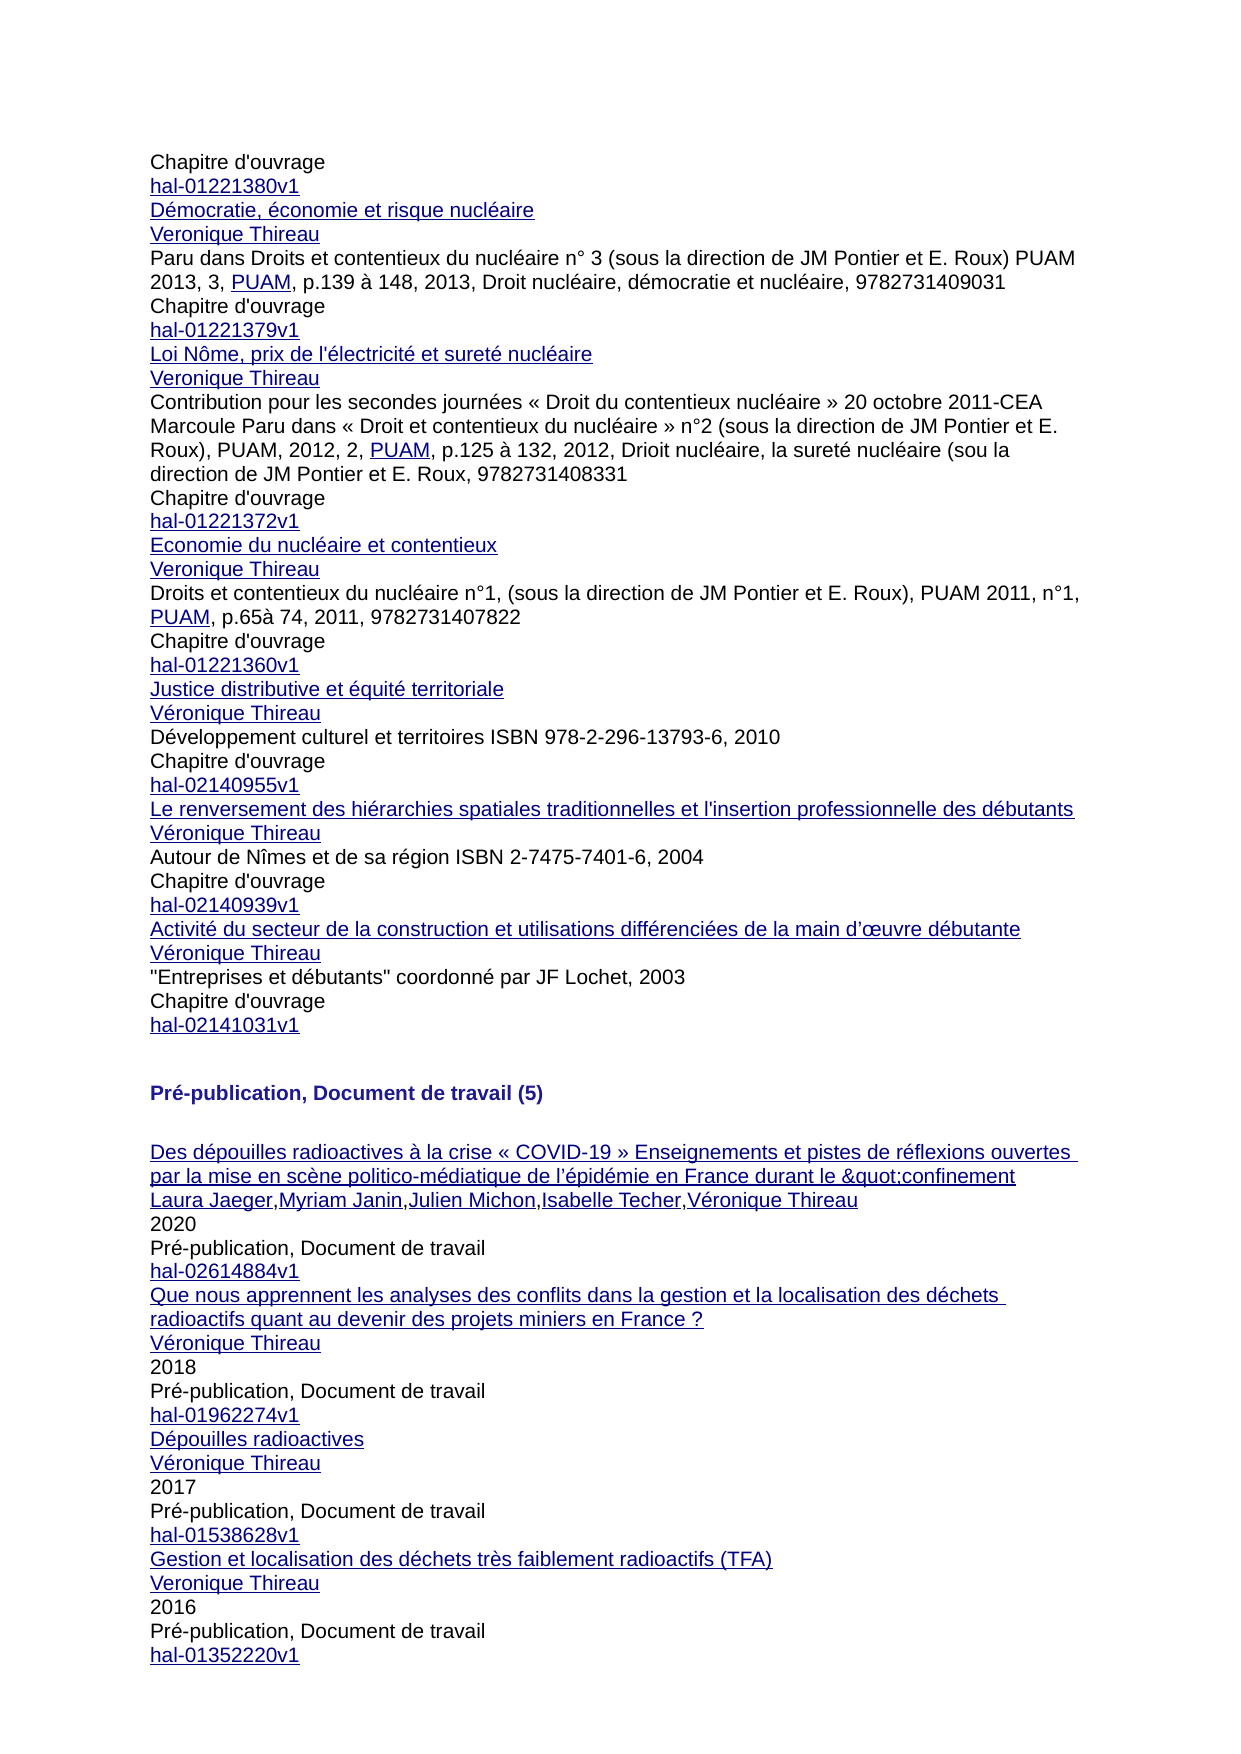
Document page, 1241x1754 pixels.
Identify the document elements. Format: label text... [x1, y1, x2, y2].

table_cell Gestion et localisation des déchets très faiblement radioactifs (TFA) Veronique Thireau 2016 Pré-publication, Document de travail hal-01352220v1 [150, 1547, 1090, 1667]
table_cell Loi Nôme, prix de l'électricité et sureté nucléaire Veronique Thireau Contribution pour les secondes journées « Droit du contentieux nucléaire » 20 octobre 2011-CEA Marcoule Paru dans « Droit et contentieux du nucléaire » n°2 (sous la direction de JM Pontier et E. Roux), PUAM, 2012, 2, PUAM, p.125 à 132, 2012, Drioit nucléaire, la sureté nucléaire (sou la direction de JM Pontier et E. Roux, 9782731408331 Chapitre d'ouvrage hal-01221372v1 [150, 342, 1090, 533]
table_cell Le renversement des hiérarchies spatiales traditionnelles et l'insertion professionnelle des débutants Véronique Thireau Autour de Nîmes et de sa région ISBN 2-7475-7401-6, 2004 Chapitre d'ouvrage hal-02140939v1 [150, 797, 1090, 917]
table_cell Activité du secteur de la construction et utilisations différenciées de la main d’œuvre débutante Véronique Thireau "Entreprises et débutants" coordonné par JF Lochet, 2003 Chapitre d'ouvrage hal-02141031v1 [150, 917, 1090, 1036]
table_cell Que nous apprennent les analyses des conflits dans la gestion et la localisation des déchets radioactifs quant au devenir des projets miniers en France ? Véronique Thireau 2018 Pré-publication, Document de travail hal-01962274v1 [150, 1283, 1090, 1427]
table_cell Chapitre d'ouvrage hal-01221380v1 [150, 150, 1090, 198]
table_header Des dépouilles radioactives à la crise « COVID-19 » Enseignements et pistes de réflexions ouvertes par la mise en scène politico-médiatique de l’épidémie en France durant le &quot;confinement Laura Jaeger,Myriam Janin,Julien Michon,Isabelle Techer,Véronique Thireau 2020 Pré-publication, Document de travail hal-02614884v1 [150, 1140, 1090, 1283]
table_cell Dépouilles radioactives Véronique Thireau 2017 Pré-publication, Document de travail hal-01538628v1 [150, 1427, 1090, 1547]
table_cell Economie du nucléaire et contentieux Veronique Thireau Droits et contentieux du nucléaire n°1, (sous la direction de JM Pontier et E. Roux), PUAM 2011, n°1, PUAM, p.65à 74, 2011, 9782731407822 Chapitre d'ouvrage hal-01221360v1 [150, 533, 1090, 677]
table_cell Justice distributive et équité territoriale Véronique Thireau Développement culturel et territoires ISBN 978-2-296-13793-6, 2010 Chapitre d'ouvrage hal-02140955v1 [150, 677, 1090, 797]
subtitle Pré-publication, Document de travail (5) [150, 1081, 1090, 1105]
table_cell Démocratie, économie et risque nucléaire Veronique Thireau Paru dans Droits et contentieux du nucléaire n° 3 (sous la direction de JM Pontier et E. Roux) PUAM 2013, 3, PUAM, p.139 à 148, 2013, Droit nucléaire, démocratie et nucléaire, 9782731409031 Chapitre d'ouvrage hal-01221379v1 [150, 198, 1090, 342]
